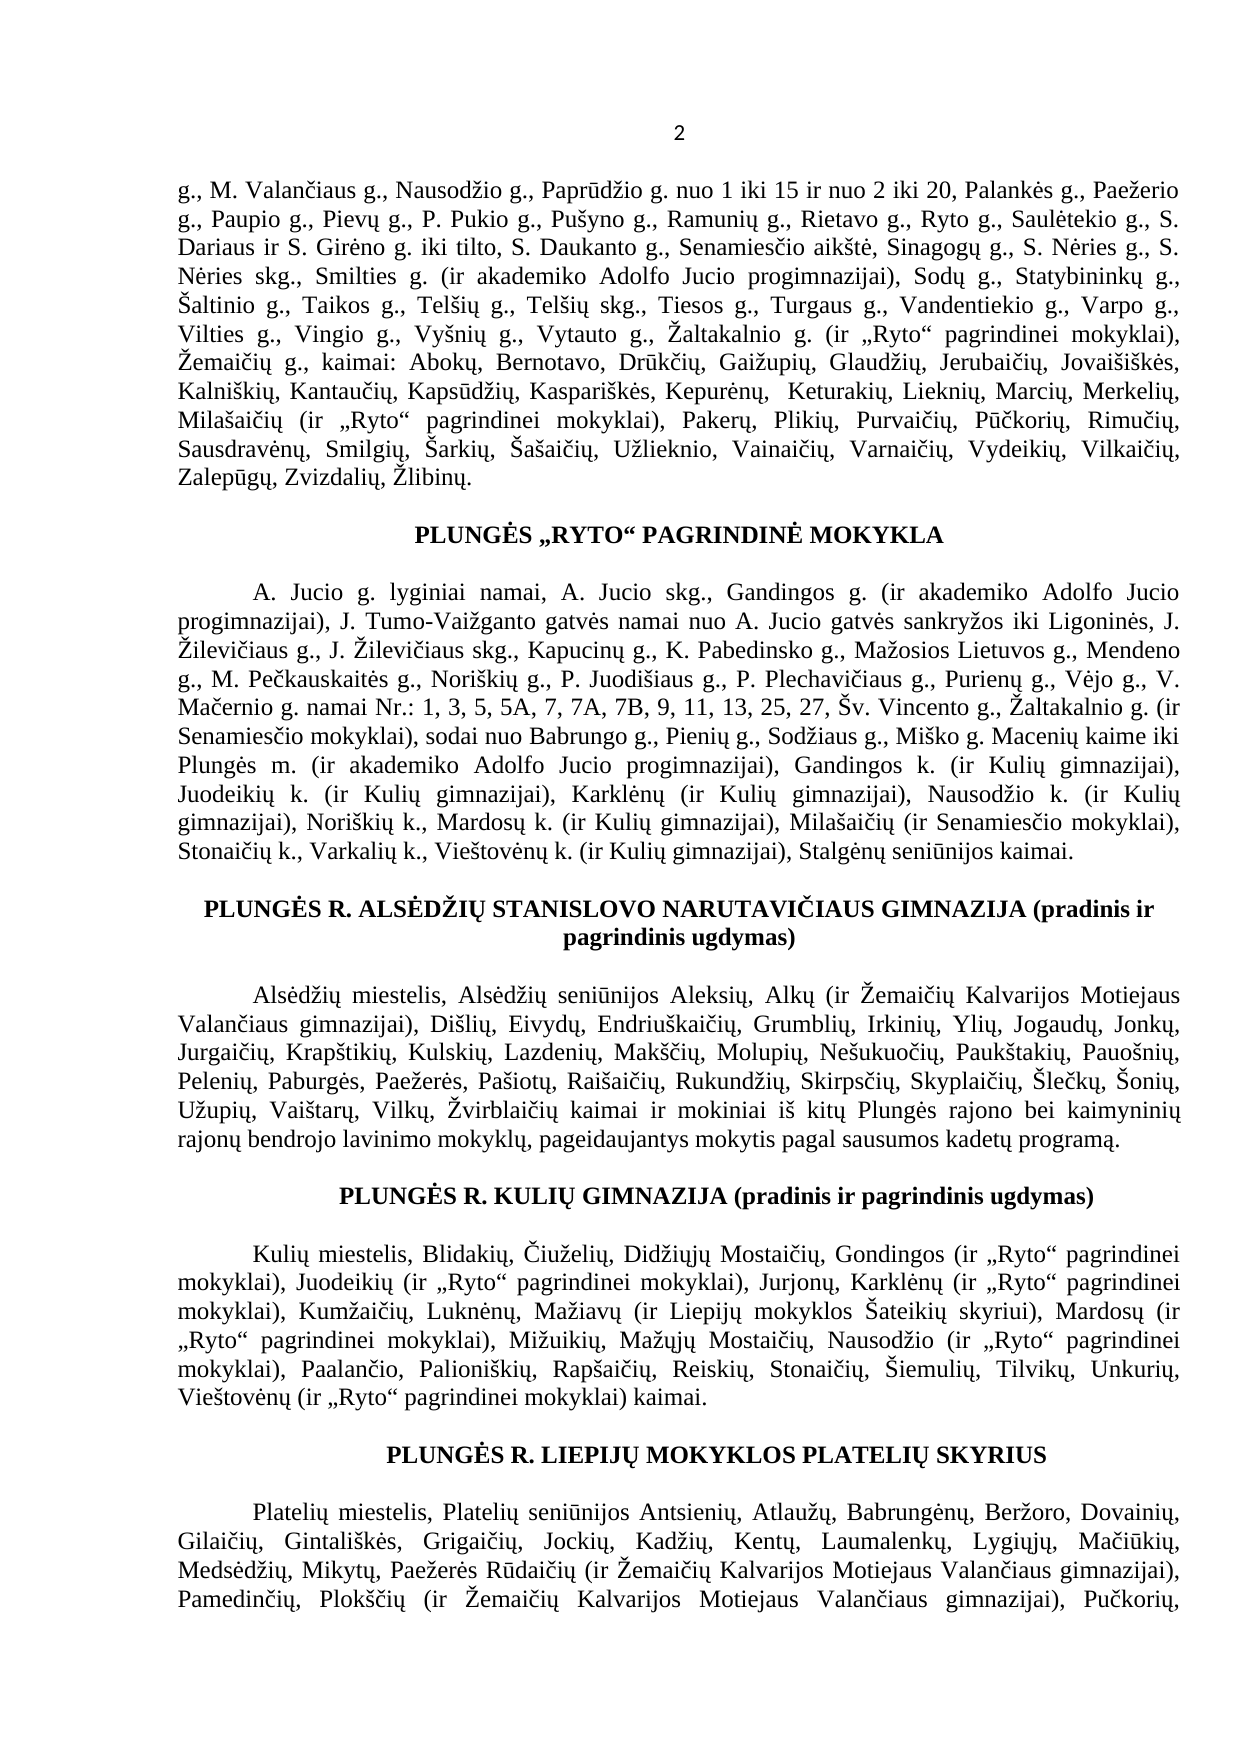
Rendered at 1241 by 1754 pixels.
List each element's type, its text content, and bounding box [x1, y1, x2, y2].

text Alsėdžių miestelis, Alsėdžių seniūnijos Aleksių, Alkų (ir Žemaičių Kalvarijos Motiejaus Valančiaus gimnazijai), Dišlių, Eivydų, Endriuškaičių, Grumblių, Irkinių, Ylių, Jogaudų, Jonkų, Jurgaičių, Krapštikių, Kulskių, Lazdenių, Makščių, Molupių, Nešukuočių, Paukštakių, Pauošnių, Pelenių, Paburgės, Paežerės, Pašiotų, Raišaičių, Rukundžių, Skirpsčių, Skyplaičių, Šlečkų, Šonių, Užupių, Vaištarų, Vilkų, Žvirblaičių kaimai ir mokiniai iš kitų Plungės rajono bei kaimyninių rajonų bendrojo lavinimo mokyklų, pageidaujantys mokytis pagal sausumos kadetų programą. [177, 980, 1181, 1152]
text Platelių miestelis, Platelių seniūnijos Antsienių, Atlaužų, Babrungėnų, Beržoro, Dovainių, Gilaičių, Gintališkės, Grigaičių, Jockių, Kadžių, Kentų, Laumalenkų, Lygiųjų, Mačiūkių, Medsėdžių, Mikytų, Paežerės Rūdaičių (ir Žemaičių Kalvarijos Motiejaus Valančiaus gimnazijai), Pamedinčių, Plokščių (ir Žemaičių Kalvarijos Motiejaus Valančiaus gimnazijai), Pučkorių, [177, 1497, 1181, 1612]
text PLUNGĖS R. LIEPIJŲ MOKYKLOS PLATELIŲ SKYRIUS [177, 1440, 1181, 1469]
text g., M. Valančiaus g., Nausodžio g., Paprūdžio g. nuo 1 iki 15 ir nuo 2 iki 20, Palankės g., Paežerio g., Paupio g., Pievų g., P. Pukio g., Pušyno g., Ramunių g., Rietavo g., Ryto g., Saulėtekio g., S. Dariaus ir S. Girėno g. iki tilto, S. Daukanto g., Senamiesčio aikštė, Sinagogų g., S. Nėries g., S. Nėries skg., Smilties g. (ir akademiko Adolfo Jucio progimnazijai), Sodų g., Statybininkų g., Šaltinio g., Taikos g., Telšių g., Telšių skg., Tiesos g., Turgaus g., Vandentiekio g., Varpo g., Vilties g., Vingio g., Vyšnių g., Vytauto g., Žaltakalnio g. (ir „Ryto“ pagrindinei mokyklai), Žemaičių g., kaimai: Abokų, Bernotavo, Drūkčių, Gaižupių, Glaudžių, Jerubaičių, Jovaišiškės, Kalniškių, Kantaučių, Kapsūdžių, Kaspariškės, Kepurėnų, Keturakių, Lieknių, Marcių, Merkelių, Milašaičių (ir „Ryto“ pagrindinei mokyklai), Pakerų, Plikių, Purvaičių, Pūčkorių, Rimučių, Sausdravėnų, Smilgių, Šarkių, Šašaičių, Užlieknio, Vainaičių, Varnaičių, Vydeikių, Vilkaičių, Zalepūgų, Zvizdalių, Žlibinų. [177, 175, 1181, 491]
text A. Jucio g. lyginiai namai, A. Jucio skg., Gandingos g. (ir akademiko Adolfo Jucio progimnazijai), J. Tumo-Vaižganto gatvės namai nuo A. Jucio gatvės sankryžos iki Ligoninės, J. Žilevičiaus g., J. Žilevičiaus skg., Kapucinų g., K. Pabedinsko g., Mažosios Lietuvos g., Mendeno g., M. Pečkauskaitės g., Noriškių g., P. Juodišiaus g., P. Plechavičiaus g., Purienų g., Vėjo g., V. Mačernio g. namai Nr.: 1, 3, 5, 5A, 7, 7A, 7B, 9, 11, 13, 25, 27, Šv. Vincento g., Žaltakalnio g. (ir Senamiesčio mokyklai), sodai nuo Babrungo g., Pienių g., Sodžiaus g., Miško g. Macenių kaime iki Plungės m. (ir akademiko Adolfo Jucio progimnazijai), Gandingos k. (ir Kulių gimnazijai), Juodeikių k. (ir Kulių gimnazijai), Karklėnų (ir Kulių gimnazijai), Nausodžio k. (ir Kulių gimnazijai), Noriškių k., Mardosų k. (ir Kulių gimnazijai), Milašaičių (ir Senamiesčio mokyklai), Stonaičių k., Varkalių k., Vieštovėnų k. (ir Kulių gimnazijai), Stalgėnų seniūnijos kaimai. [177, 577, 1181, 865]
text PLUNGĖS R. ALSĖDŽIŲ STANISLOVO NARUTAVIČIAUS GIMNAZIJA (pradinis ir pagrindinis ugdymas) [177, 894, 1181, 951]
text Kulių miestelis, Blidakių, Čiuželių, Didžiųjų Mostaičių, Gondingos (ir „Ryto“ pagrindinei mokyklai), Juodeikių (ir „Ryto“ pagrindinei mokyklai), Jurjonų, Karklėnų (ir „Ryto“ pagrindinei mokyklai), Kumžaičių, Luknėnų, Mažiavų (ir Liepijų mokyklos Šateikių skyriui), Mardosų (ir „Ryto“ pagrindinei mokyklai), Mižuikių, Mažųjų Mostaičių, Nausodžio (ir „Ryto“ pagrindinei mokyklai), Paalančio, Palioniškių, Rapšaičių, Reiskių, Stonaičių, Šiemulių, Tilvikų, Unkurių, Vieštovėnų (ir „Ryto“ pagrindinei mokyklai) kaimai. [177, 1239, 1181, 1411]
text PLUNGĖS „RYTO“ PAGRINDINĖ MOKYKLA [177, 520, 1181, 549]
text PLUNGĖS R. KULIŲ GIMNAZIJA (pradinis ir pagrindinis ugdymas) [177, 1181, 1181, 1210]
